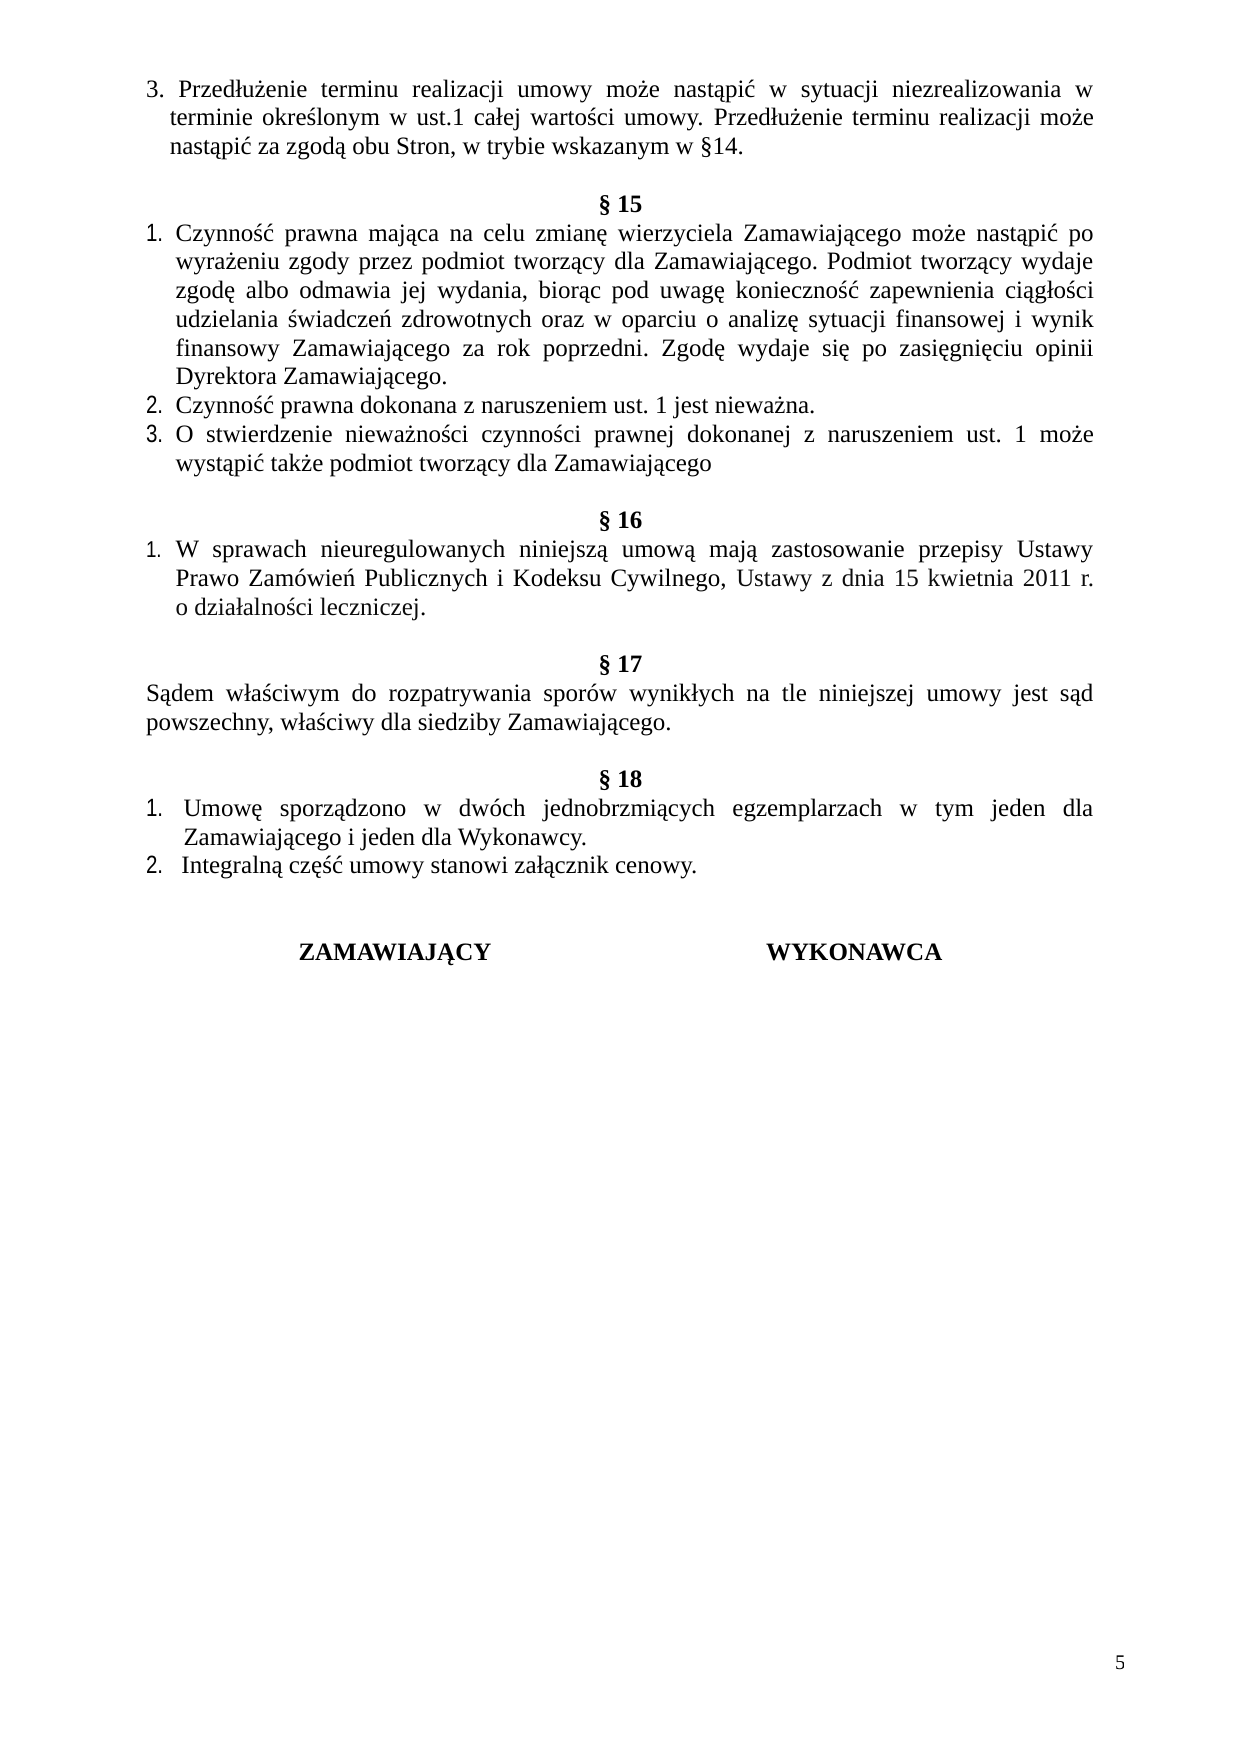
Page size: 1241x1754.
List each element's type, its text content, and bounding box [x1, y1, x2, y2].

text § 18 [146, 764, 1094, 793]
list O stwierdzenie nieważności czynności prawnej dokonanej z naruszeniem ust. 1 może wystąpić także podmiot tworzący dla Zamawiającego [146, 419, 1094, 477]
text Sądem właściwym do rozpatrywania sporów wynikłych na tle niniejszej umowy jest sąd powszechny, właściwy dla siedziby Zamawiającego. [146, 678, 1094, 735]
text § 17 [146, 649, 1094, 678]
text § 16 [146, 505, 1094, 534]
text 3. Przedłużenie terminu realizacji umowy może nastąpić w sytuacji niezrealizowania w terminie określonym w ust.1 całej wartości umowy. Przedłużenie terminu realizacji może nastąpić za zgodą obu Stron, w trybie wskazanym w §14. [146, 74, 1094, 160]
list Czynność prawna mająca na celu zmianę wierzyciela Zamawiającego może nastąpić po wyrażeniu zgody przez podmiot tworzący dla Zamawiającego. Podmiot tworzący wydaje zgodę albo odmawia jej wydania, biorąc pod uwagę konieczność zapewnienia ciągłości udzielania świadczeń zdrowotnych oraz w oparciu o analizę sytuacji finansowej i wynik finansowy Zamawiającego za rok poprzedni. Zgodę wydaje się po zasięgnięciu opinii Dyrektora Zamawiającego. [146, 217, 1094, 390]
list Czynność prawna dokonana z naruszeniem ust. 1 jest nieważna. [146, 390, 1094, 419]
list W sprawach nieuregulowanych niniejszą umową mają zastosowanie przepisy Ustawy Prawo Zamówień Publicznych i Kodeksu Cywilnego, Ustawy z dnia 15 kwietnia 2011 r. o działalności leczniczej. [146, 534, 1094, 620]
text § 15 [146, 189, 1094, 217]
list Integralną część umowy stanowi załącznik cenowy. [146, 850, 1094, 879]
text ZAMAWIAJĄCY WYKONAWCA [146, 937, 1094, 966]
list Umowę sporządzono w dwóch jednobrzmiących egzemplarzach w tym jeden dla Zamawiającego i jeden dla Wykonawcy. [146, 793, 1094, 850]
